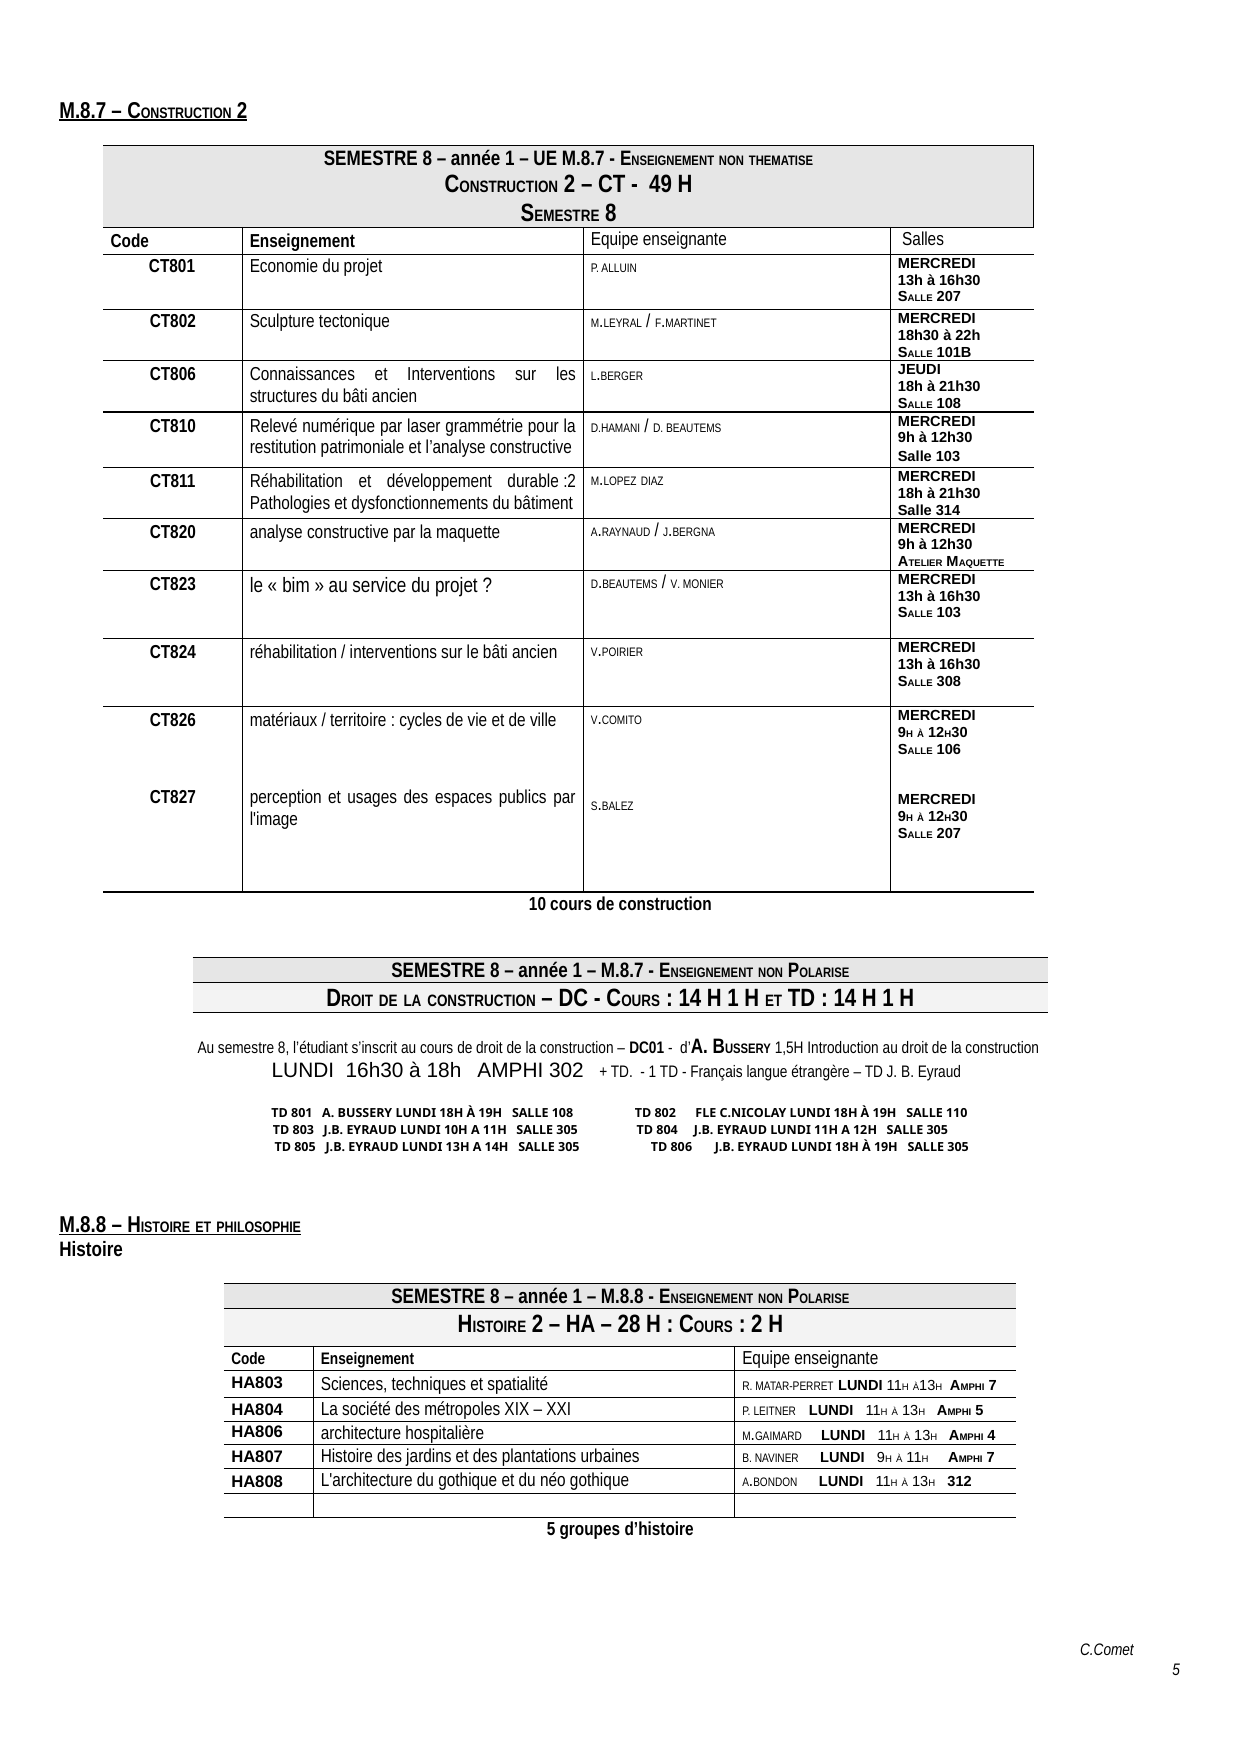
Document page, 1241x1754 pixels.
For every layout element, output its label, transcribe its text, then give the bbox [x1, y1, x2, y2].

table_cell HA803 [224, 1371, 313, 1397]
table_cell Histoire des jardins et des plantations urbaines [314, 1445, 734, 1468]
table_cell MERCREDI 18h à 21h30 Salle 314 [891, 468, 1034, 518]
table_cell m.lopez diaz [584, 468, 890, 518]
table_cell MERCREDI 9h à 12h30 Salle 103 [891, 413, 1034, 467]
text Histoire [59, 1237, 1181, 1261]
table_cell MERCREDI 9h à 12h30 Atelier Maquette [891, 519, 1034, 569]
table_cell Analyse constructive par la maquette [243, 519, 583, 569]
table_cell P. Alluin [584, 255, 890, 309]
table_cell Enseignement [314, 1347, 734, 1370]
table_cell CT810 [103, 413, 242, 467]
table_cell CT824 [103, 639, 242, 706]
table_cell R. Matar-Perret LUNDI 11h à13h Amphi 7 [735, 1371, 1016, 1397]
table_cell MERCREDI 18h30 à 22h Salle 101B [891, 310, 1034, 360]
table_cell Matériaux / territoire : cycles de vie et de ville perception et usages des espaces publics par l'image [243, 707, 583, 891]
table_cell Connaissances et Interventions sur les structures du bâti ancien [243, 361, 583, 411]
table_cell l.berger [584, 361, 890, 411]
table_cell HA804 [224, 1398, 313, 1421]
text 5 groupes d’histoire [59, 1518, 1181, 1540]
table_cell D.Hamani / D. Beautems [584, 413, 890, 467]
table_cell Enseignement [243, 228, 583, 253]
table_header SEMESTRE 8 – année 1 – M.8.8 - Enseignement non Polarise [224, 1284, 1016, 1308]
text M.8.8 – Histoire et philosophie [59, 1211, 1181, 1237]
table_cell B. Naviner LUNDI 9h à 11h Amphi 7 [735, 1445, 1016, 1468]
table_cell CT802 [103, 310, 242, 360]
table_cell CT823 [103, 571, 242, 638]
table_cell MERCREDI 13h à 16h30 Salle 103 [891, 571, 1034, 638]
table_cell LE « BIM » AU SERVICE DU PROJET ? [243, 571, 583, 638]
table_cell [735, 1494, 1016, 1517]
table_header SEMESTRE 8 – année 1 – UE M.8.7 - Enseignement non thematise Construction 2 – CT - 49 H Semestre 8 [103, 146, 1033, 227]
table_cell HA807 [224, 1445, 313, 1468]
table_cell P. Leitner LUNDI 11h à 13h Amphi 5 [735, 1398, 1016, 1421]
table_cell HA808 [224, 1469, 313, 1493]
text TD 801 A. BUSSERY LUNDI 18H À 19H SALLE 108 TD 802 FLE C.NICOLAY LUNDI 18H À 19H SALLE 110 [59, 1104, 1181, 1121]
table_cell a.bondon LUNDI 11h à 13h 312 [735, 1469, 1016, 1493]
table_cell MERCREDI 9h à 12h30 Salle 106 MERCREDI 9h à 12h30 Salle 207 [891, 707, 1034, 891]
table_cell MERCREDI 13h à 16h30 Salle 308 [891, 639, 1034, 706]
table_cell Economie du projet [243, 255, 583, 309]
table_cell m.leyral / f.martinet [584, 310, 890, 360]
table_cell La société des métropoles XIX – XXI [314, 1398, 734, 1421]
table_cell CT806 [103, 361, 242, 411]
table_cell Equipe enseignante [735, 1347, 1016, 1370]
table_cell CT826 CT827 [103, 707, 242, 891]
table_cell Droit de la construction – DC - Cours : 14 H 1 H et TD : 14 H 1 H [193, 983, 1048, 1012]
table_cell Réhabilitation / interventions sur le bâti ancien [243, 639, 583, 706]
table_header SEMESTRE 8 – année 1 – M.8.7 - Enseignement non Polarise [193, 958, 1048, 982]
table_cell Sculpture tectonique [243, 310, 583, 360]
table_cell CT811 [103, 468, 242, 518]
table_cell Code [103, 228, 242, 253]
table_cell L'architecture du gothique et du néo gothique [314, 1469, 734, 1493]
table_cell m.gaimard LUNDI 11h à 13h Amphi 4 [735, 1422, 1016, 1444]
text M.8.7 – Construction 2 [59, 97, 1181, 123]
table_cell Relevé numérique par laser grammétrie pour la restitution patrimoniale et l’analyse constructive [243, 413, 583, 467]
table_cell [224, 1494, 313, 1517]
table_cell MERCREDI 13h à 16h30 Salle 207 [891, 255, 1034, 309]
table_cell Sciences, techniques et spatialité [314, 1371, 734, 1397]
table_cell v.comito s.balez [584, 707, 890, 891]
text TD 803 J.B. EYRAUD LUNDI 10H A 11H SALLE 305 TD 804 J.B. EYRAUD LUNDI 11H A 12H SALLE 305 [59, 1121, 1181, 1138]
text TD 805 J.B. EYRAUD LUNDI 13H A 14H SALLE 305 TD 806 J.B. EYRAUD LUNDI 18H À 19H SALLE 305 [59, 1138, 1181, 1155]
table_cell Salles [891, 228, 1034, 253]
text Au semestre 8, l’étudiant s’inscrit au cours de droit de la construction – DC01 - d’A. Bussery 1,5H Introduction au droit de la construction [59, 1034, 1181, 1058]
table_cell Equipe enseignante [584, 228, 890, 253]
table_cell HA806 [224, 1422, 313, 1444]
table_cell d.beautems / v. MONIER [584, 571, 890, 638]
text 10 cours de construction [59, 892, 1181, 914]
table_cell v.poirier [584, 639, 890, 706]
table_cell CT820 [103, 519, 242, 569]
table_cell Histoire 2 – HA – 28 H : Cours : 2 H [224, 1309, 1016, 1346]
table_cell JEUDI 18h à 21h30 Salle 108 [891, 361, 1034, 411]
table_cell Réhabilitation et développement durable :2 Pathologies et dysfonctionnements du bâtiment [243, 468, 583, 518]
table_cell a.raynaud / j.bergna [584, 519, 890, 569]
table_cell CT801 [103, 255, 242, 309]
table_cell [314, 1494, 734, 1517]
text LUNDI 16h30 à 18h AMPHI 302 + TD. - 1 TD - Français langue étrangère – TD J. B. Eyraud [59, 1058, 1181, 1082]
table_cell Architecture hospitalière [314, 1422, 734, 1444]
table_cell Code [224, 1347, 313, 1370]
